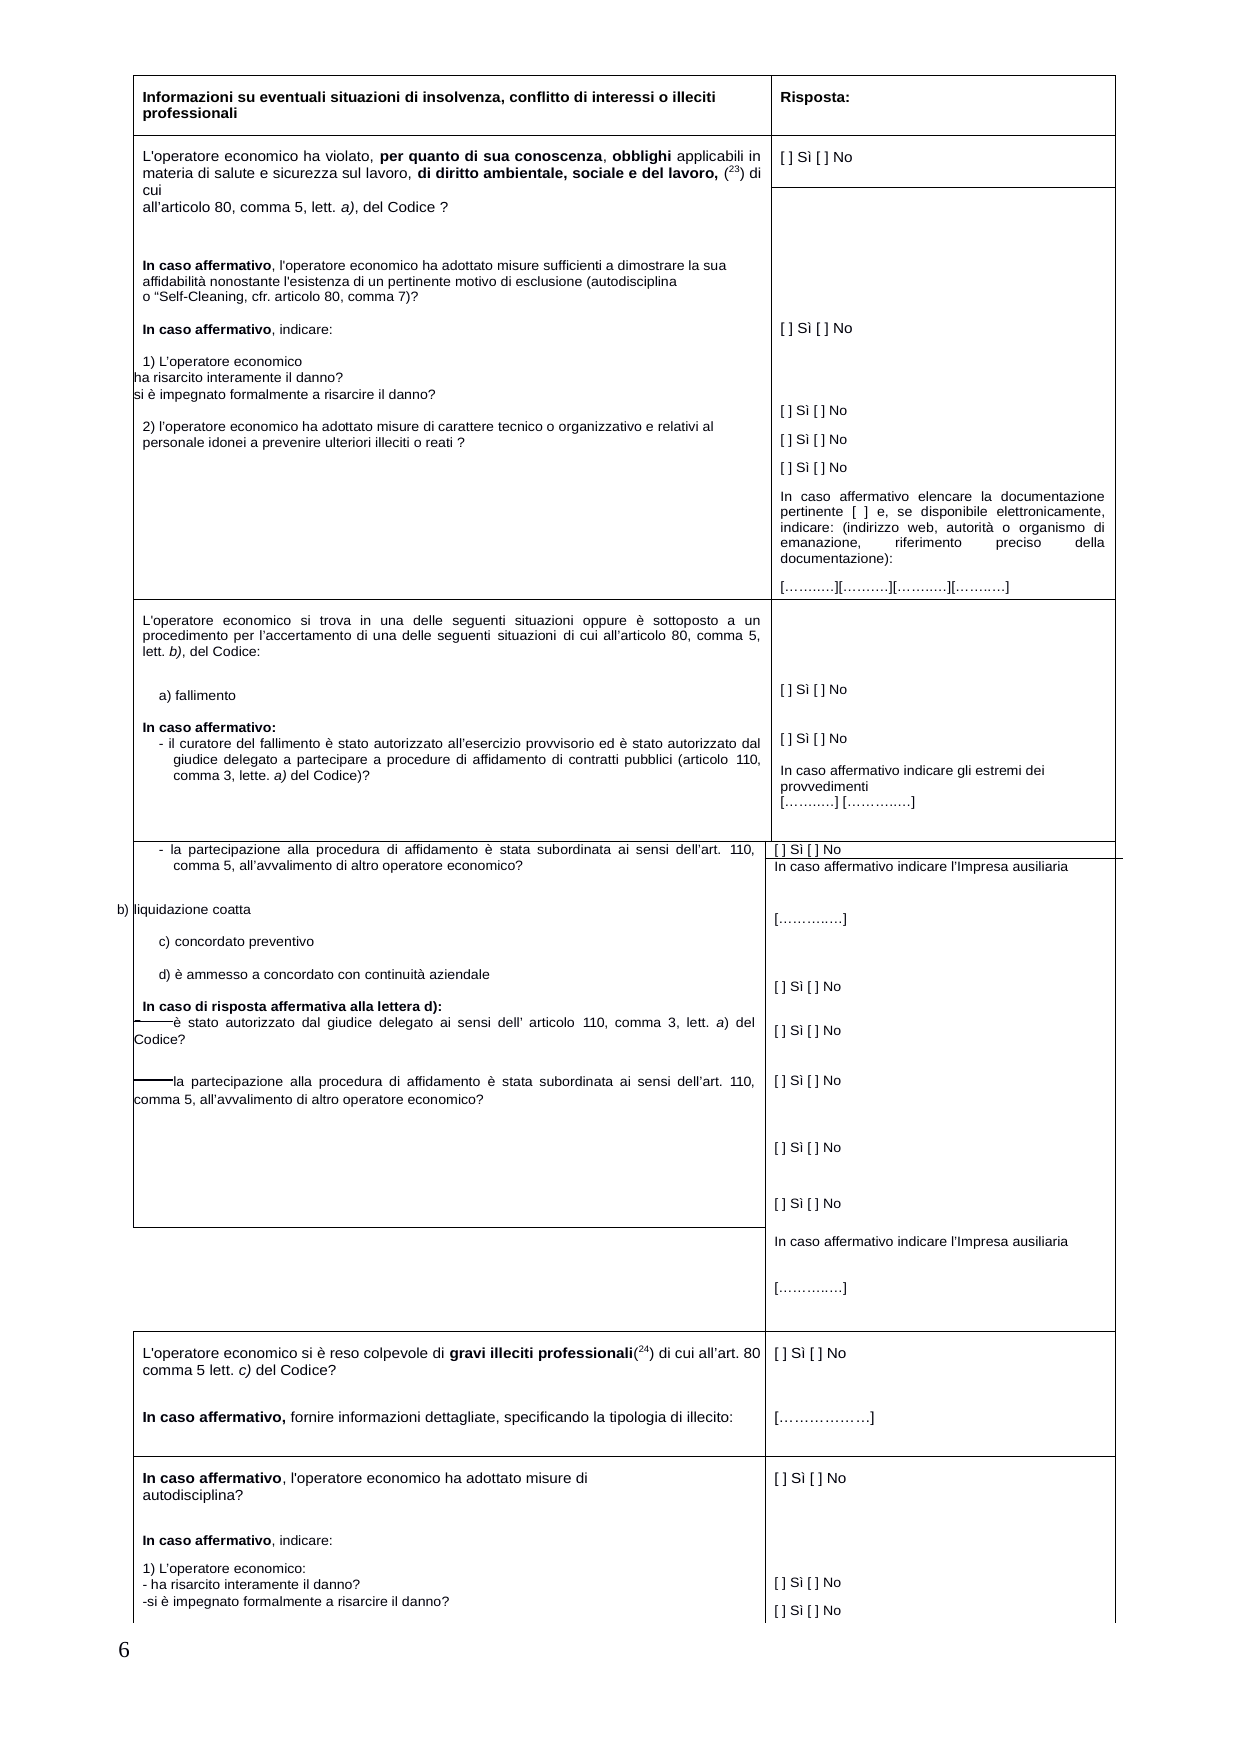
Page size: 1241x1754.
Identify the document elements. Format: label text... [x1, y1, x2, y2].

table_cell [ ] Sì [ ] No [766, 1175, 1115, 1227]
table_cell [1116, 1175, 1123, 1227]
table_cell [1116, 962, 1123, 1014]
table_cell [ ] Sì [ ] No [766, 842, 1115, 858]
table_cell [1116, 599, 1123, 841]
table_cell In caso affermativo indicare l’Impresa ausiliaria [766, 1227, 1115, 1279]
table_cell [1116, 1066, 1123, 1118]
table_cell [ ] Sì [ ] No [………………] [766, 1332, 1115, 1456]
table_cell [………..…] [766, 1279, 1115, 1331]
table_cell [1116, 1555, 1123, 1576]
table_cell [766, 1555, 1115, 1576]
table_cell 1) L’operatore economico: [134, 1555, 765, 1576]
table_cell [ ] Sì [ ] No [766, 962, 1115, 1014]
table_cell [ ] Sì [ ] No [772, 136, 1115, 187]
table_cell [1116, 1576, 1123, 1594]
table_cell -si è impegnato formalmente a risarcire il danno? [134, 1594, 765, 1623]
table_cell [1116, 1594, 1123, 1623]
table_cell [ ] Sì [ ] No [ ] Sì [ ] No [ ] Sì [ ] No [ ] Sì [ ] No In caso affermativo elencare la documentazione pertinente [ ] e, se disponibile elettronicamente, indicare: (indirizzo web, autorità o organismo di emanazione, riferimento preciso della documentazione): [……..…][…….…][……..…][……..…] [772, 188, 1115, 599]
table_cell - ha risarcito interamente il danno? [134, 1576, 765, 1594]
table_cell In caso affermativo, indicare: [134, 1518, 765, 1555]
table_cell [766, 1487, 1115, 1518]
table_cell [ ] Sì [ ] No [766, 1576, 1115, 1594]
table_cell [1116, 75, 1123, 135]
table_cell L'operatore economico si è reso colpevole di gravi illeciti professionali(24) di cui all’art. 80 comma 5 lett. c) del Codice? In caso affermativo, fornire informazioni dettagliate, specificando la tipologia di illecito: [134, 1332, 765, 1456]
table_cell [ ] Sì [ ] No [766, 1066, 1115, 1118]
table_cell [ ] Sì [ ] No [766, 1014, 1115, 1066]
table_cell Informazioni su eventuali situazioni di insolvenza, conflitto di interessi o illeciti professionali [134, 76, 771, 135]
table_cell Risposta: [772, 76, 1115, 135]
table_cell [1116, 859, 1123, 910]
table_cell In caso affermativo indicare l’Impresa ausiliaria [766, 859, 1115, 910]
table_cell autodisciplina? [134, 1487, 765, 1518]
table_cell [1116, 1279, 1123, 1331]
table_cell [1116, 187, 1123, 599]
table_cell [ ] Sì [ ] No [766, 1594, 1115, 1623]
table_cell [1116, 841, 1123, 858]
table_cell [1116, 1227, 1123, 1279]
table_cell [1116, 1014, 1123, 1066]
table_cell [1116, 1487, 1123, 1518]
table_cell [1116, 1331, 1123, 1456]
table_cell In caso affermativo, l'operatore economico ha adottato misure di [134, 1457, 765, 1487]
table_cell [1116, 1118, 1123, 1175]
table_cell [1116, 135, 1123, 187]
table_cell [1116, 910, 1123, 962]
table_cell [ ] Sì [ ] No [766, 1118, 1115, 1175]
table_cell L'operatore economico ha violato, per quanto di sua conoscenza, obblighi applicabili in materia di salute e sicurezza sul lavoro, di diritto ambientale, sociale e del lavoro, (23) di cui all’articolo 80, comma 5, lett. a), del Codice ? In caso affermativo, l'operatore economico ha adottato misure sufficienti a dimostrare la sua affidabilità nonostante l'esistenza di un pertinente motivo di esclusione (autodisciplina o “Self-Cleaning, cfr. articolo 80, comma 7)? In caso affermativo, indicare: 1) L’operatore economico ha risarcito interamente il danno? si è impegnato formalmente a risarcire il danno? 2) l’operatore economico ha adottato misure di carattere tecnico o organizzativo e relativi al personale idonei a prevenire ulteriori illeciti o reati ? [134, 136, 771, 599]
table_cell [766, 1518, 1115, 1555]
table_cell [1116, 1456, 1123, 1487]
table_cell [ ] Sì [ ] No [766, 1457, 1115, 1487]
table_cell [ ] Sì [ ] No [ ] Sì [ ] No In caso affermativo indicare gli estremi dei provvedimenti [……..…] [………..…] [772, 600, 1115, 841]
table_cell L'operatore economico si trova in una delle seguenti situazioni oppure è sottoposto a un procedimento per l’accertamento di una delle seguenti situazioni di cui all’articolo 80, comma 5, lett. b), del Codice: a) fallimento In caso affermativo: - il curatore del fallimento è stato autorizzato all’esercizio provvisorio ed è stato autorizzato dal giudice delegato a partecipare a procedure di affidamento di contratti pubblici (articolo 110, comma 3, lette. a) del Codice)? [134, 600, 771, 841]
table_cell - la partecipazione alla procedura di affidamento è stata subordinata ai sensi dell’art. 110, comma 5, all’avvalimento di altro operatore economico? liquidazione coatta concordato preventivo è ammesso a concordato con continuità aziendale In caso di risposta affermativa alla lettera d): è stato autorizzato dal giudice delegato ai sensi dell’ articolo 110, comma 3, lett. a) del Codice? la partecipazione alla procedura di affidamento è stata subordinata ai sensi dell’art. 110, comma 5, all’avvalimento di altro operatore economico? [134, 842, 765, 1227]
table_cell [1116, 1518, 1123, 1555]
table_cell [………..…] [766, 910, 1115, 962]
